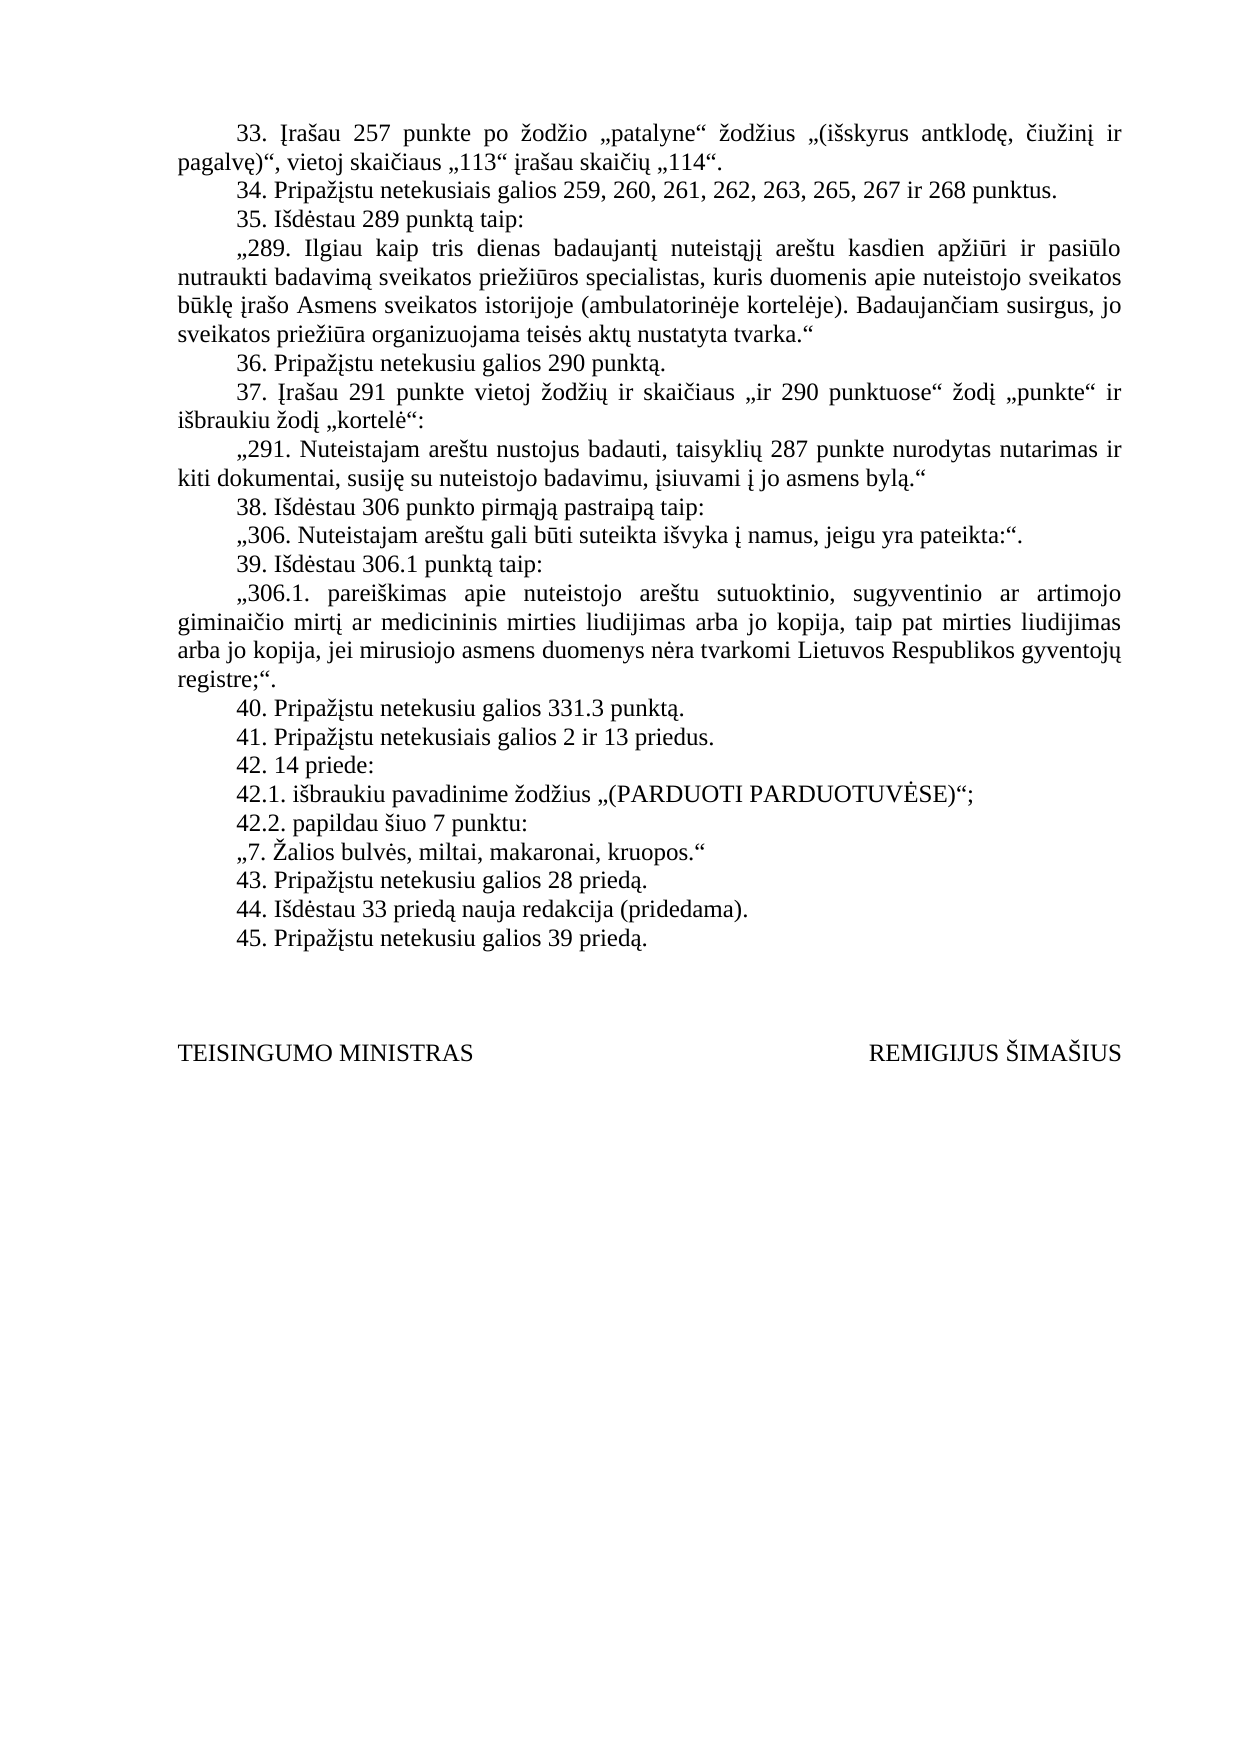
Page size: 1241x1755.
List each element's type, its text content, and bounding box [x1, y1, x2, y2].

text 40. Pripažįstu netekusiu galios 331.3 punktą. [177, 693, 1122, 722]
text 43. Pripažįstu netekusiu galios 28 priedą. [177, 866, 1122, 894]
text „289. Ilgiau kaip tris dienas badaujantį nuteistąjį areštu kasdien apžiūri ir pasiūlo nutraukti badavimą sveikatos priežiūros specialistas, kuris duomenis apie nuteistojo sveikatos būklę įrašo Asmens sveikatos istorijoje (ambulatorinėje kortelėje). Badaujančiam susirgus, jo sveikatos priežiūra organizuojama teisės aktų nustatyta tvarka.“ [177, 233, 1122, 348]
text „306.1. pareiškimas apie nuteistojo areštu sutuoktinio, sugyventinio ar artimojo giminaičio mirtį ar medicininis mirties liudijimas arba jo kopija, taip pat mirties liudijimas arba jo kopija, jei mirusiojo asmens duomenys nėra tvarkomi Lietuvos Respublikos gyventojų registre;“. [177, 578, 1122, 693]
text „291. Nuteistajam areštu nustojus badauti, taisyklių 287 punkte nurodytas nutarimas ir kiti dokumentai, susiję su nuteistojo badavimu, įsiuvami į jo asmens bylą.“ [177, 434, 1122, 492]
text 38. Išdėstau 306 punkto pirmąją pastraipą taip: [177, 492, 1122, 521]
text 45. Pripažįstu netekusiu galios 39 priedą. [177, 923, 1122, 952]
text 35. Išdėstau 289 punktą taip: [177, 204, 1122, 233]
text „306. Nuteistajam areštu gali būti suteikta išvyka į namus, jeigu yra pateikta:“. [177, 521, 1122, 549]
text 42. 14 priede: [177, 751, 1122, 779]
text 44. Išdėstau 33 priedą nauja redakcija (pridedama). [177, 894, 1122, 923]
text 39. Išdėstau 306.1 punktą taip: [177, 549, 1122, 578]
text „7. Žalios bulvės, miltai, makaronai, kruopos.“ [177, 837, 1122, 866]
text Teisingumo ministras Remigijus Šimašius [177, 1038, 1122, 1067]
text 37. Įrašau 291 punkte vietoj žodžių ir skaičiaus „ir 290 punktuose“ žodį „punkte“ ir išbraukiu žodį „kortelė“: [177, 377, 1122, 434]
text 34. Pripažįstu netekusiais galios 259, 260, 261, 262, 263, 265, 267 ir 268 punktus. [177, 176, 1122, 204]
text 42.2. papildau šiuo 7 punktu: [177, 808, 1122, 837]
text 42.1. išbraukiu pavadinime žodžius „(PARDUOTI PARDUOTUVĖSE)“; [177, 779, 1122, 808]
text 41. Pripažįstu netekusiais galios 2 ir 13 priedus. [177, 722, 1122, 751]
text 36. Pripažįstu netekusiu galios 290 punktą. [177, 348, 1122, 377]
text 33. Įrašau 257 punkte po žodžio „patalyne“ žodžius „(išskyrus antklodę, čiužinį ir pagalvę)“, vietoj skaičiaus „113“ įrašau skaičių „114“. [177, 118, 1122, 176]
